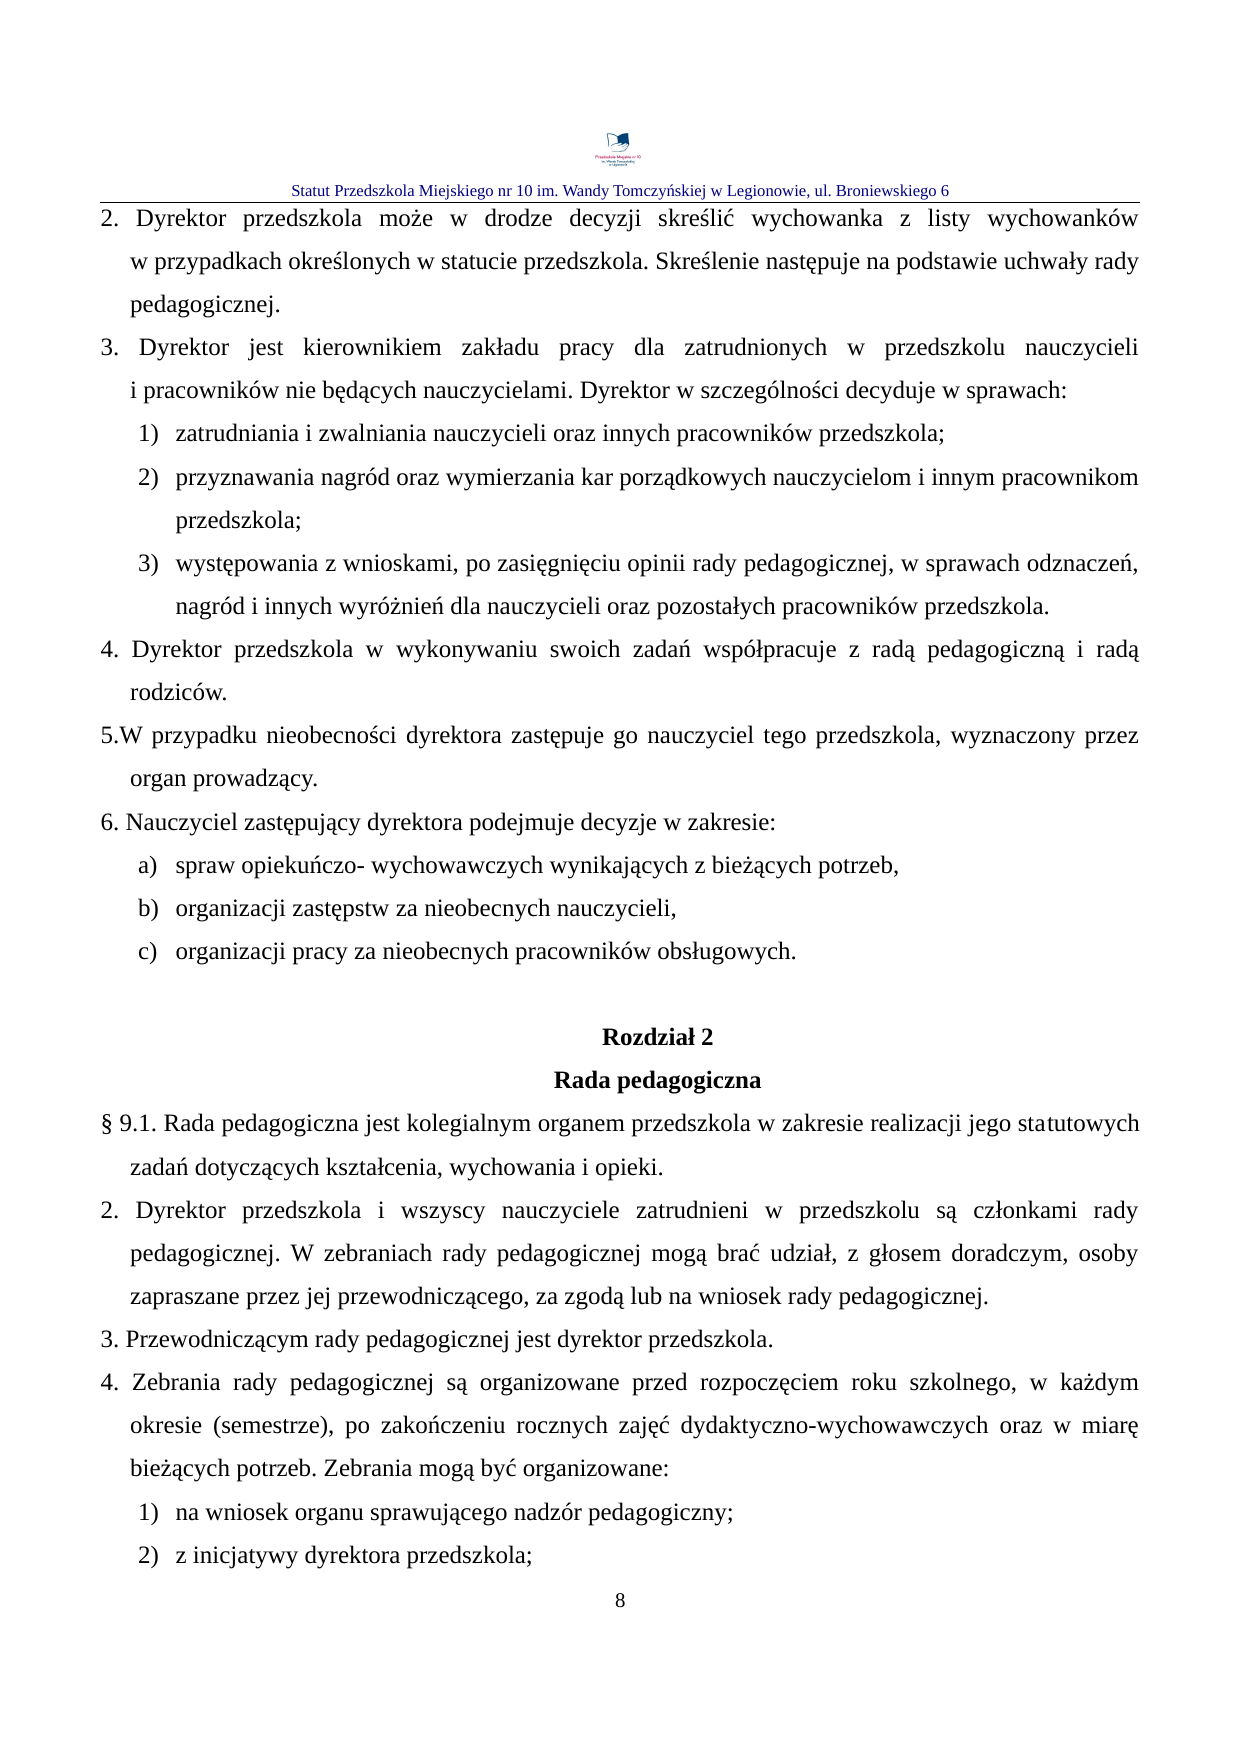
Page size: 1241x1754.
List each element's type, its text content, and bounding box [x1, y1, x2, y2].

text 2. Dyrektor przedszkola i wszyscy nauczyciele zatrudnieni w przedszkolu są członkami rady pedagogicznej. W zebra­niach rady pedagogicznej mogą brać udział, z głosem doradczym, osoby zapraszane przez jej przewodniczącego, za zgodą lub na wniosek rady pedagogicznej. [100, 1195, 1140, 1310]
text Rozdział 2 [175, 1022, 1140, 1051]
text 4. Zebrania rady pedagogicznej są organizowane przed rozpoczęciem roku szkolnego, w każdym okresie (semestrze), po zakończeniu rocznych zajęć dydaktyczno-wychowawczych oraz w miarę bieżących potrzeb. Zebrania mogą być organizowane: [100, 1367, 1140, 1482]
list organizacji pracy za nieobecnych pracowników obsługowych. [138, 936, 1140, 965]
text 6. Nauczyciel zastępujący dyrektora podejmuje decyzje w zakresie: [100, 807, 1140, 835]
text 3. Dyrektor jest kierownikiem zakładu pracy dla zatrudnionych w przedszkolu nauczycieli i pracowników nie będących nauczycielami. Dyrektor w szczególności decyduje w sprawach: [100, 332, 1140, 404]
text 3. Przewodniczącym rady pedagogicznej jest dyrektor przedszkola. [100, 1324, 1140, 1353]
text 5.W przypadku nieobecności dyrektora zastępuje go nauczyciel tego przedszkola, wyznaczony przez organ prowadzący. [100, 720, 1140, 792]
text 4. Dyrektor przedszkola w wykonywaniu swoich zadań współpracuje z radą pedagogiczną i radą rodziców. [100, 634, 1140, 706]
text 2. Dyrektor przedszkola może w drodze decyzji skreślić wychowanka z listy wychowanków w przypadkach określonych w statucie przedszkola. Skreślenie następuje na podstawie uchwały rady pedagogicznej. [100, 203, 1140, 318]
list przyznawania nagród oraz wymierzania kar porządkowych nauczycielom i innym pracownikom przedszkola; [138, 462, 1140, 533]
list z inicjatywy dyrektora przedszkola; [138, 1540, 1140, 1568]
text § 9.1. Rada pedagogiczna jest kolegialnym organem przedszkola w zakresie realizacji jego sta­tutowych zadań dotyczących kształcenia, wychowania i opieki. [100, 1108, 1140, 1180]
text Rada pedagogiczna [175, 1065, 1140, 1094]
list występowania z wnioskami, po zasięgnięciu opinii rady pedagogicznej, w sprawach odznaczeń, nagród i innych wyróżnień dla nauczycieli oraz pozostałych pracowników przedszkola. [138, 548, 1140, 620]
list na wniosek organu sprawującego nadzór pedagogiczny; [138, 1497, 1140, 1525]
list zatrudniania i zwalniania nauczycieli oraz innych pracowników przedszkola; [138, 418, 1140, 447]
list spraw opiekuńczo- wychowawczych wynikających z bieżących potrzeb, [138, 850, 1140, 878]
list organizacji zastępstw za nieobecnych nauczycieli, [138, 893, 1140, 922]
